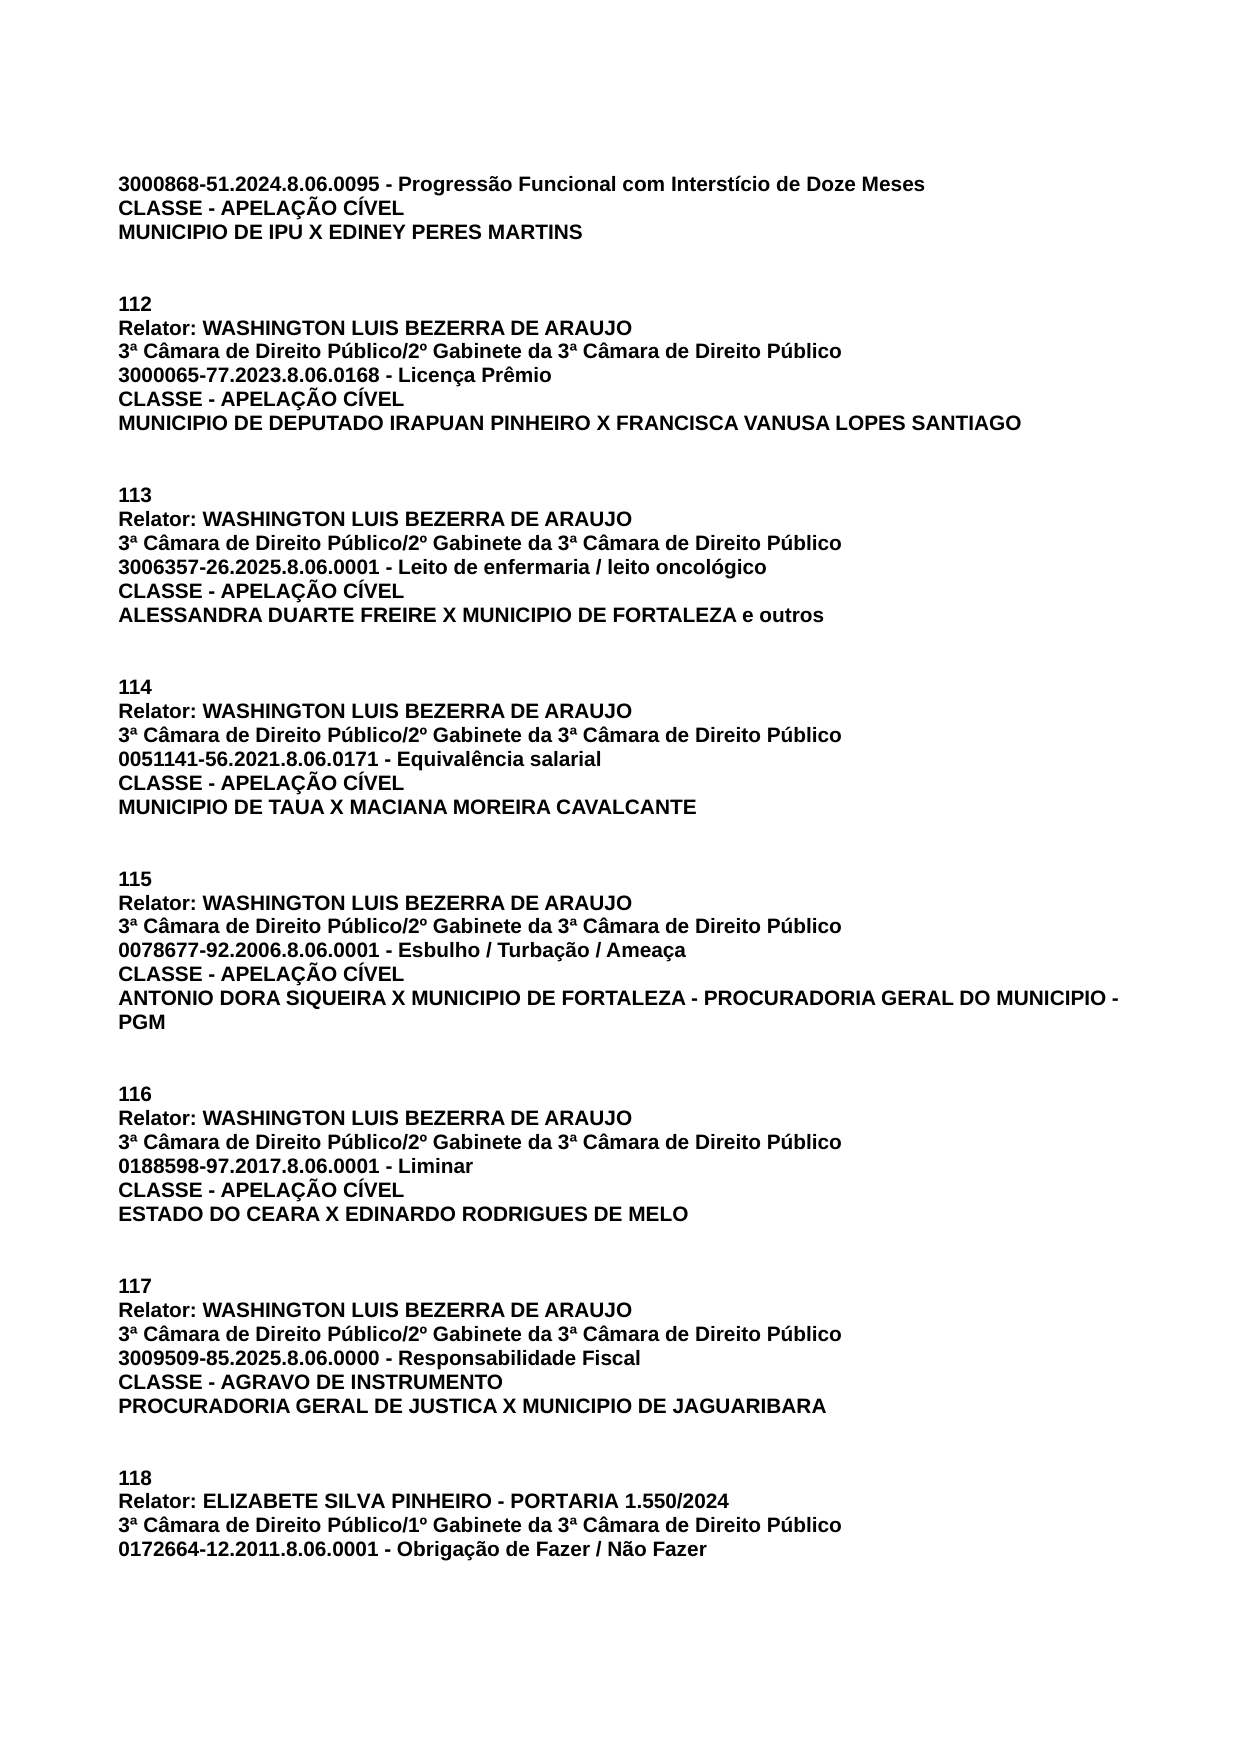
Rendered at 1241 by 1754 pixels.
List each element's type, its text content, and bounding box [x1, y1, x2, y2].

text 0172664-12.2011.8.06.0001 - Obrigação de Fazer / Não Fazer [118, 1537, 1122, 1561]
text 3ª Câmara de Direito Público/1º Gabinete da 3ª Câmara de Direito Público [118, 1513, 1122, 1537]
text CLASSE - APELAÇÃO CÍVEL [118, 771, 1122, 794]
text 0078677-92.2006.8.06.0001 - Esbulho / Turbação / Ameaça [118, 938, 1122, 962]
text 3ª Câmara de Direito Público/2º Gabinete da 3ª Câmara de Direito Público [118, 1322, 1122, 1346]
text 3000868-51.2024.8.06.0095 - Progressão Funcional com Interstício de Doze Meses [118, 172, 1122, 196]
text 3009509-85.2025.8.06.0000 - Responsabilidade Fiscal [118, 1346, 1122, 1369]
text 3ª Câmara de Direito Público/2º Gabinete da 3ª Câmara de Direito Público [118, 914, 1122, 938]
text Relator: WASHINGTON LUIS BEZERRA DE ARAUJO [118, 1106, 1122, 1130]
text CLASSE - APELAÇÃO CÍVEL [118, 1178, 1122, 1202]
text Relator: WASHINGTON LUIS BEZERRA DE ARAUJO [118, 699, 1122, 723]
text Relator: WASHINGTON LUIS BEZERRA DE ARAUJO [118, 1298, 1122, 1322]
text Relator: ELIZABETE SILVA PINHEIRO - PORTARIA 1.550/2024 [118, 1489, 1122, 1513]
text 114 [118, 675, 1122, 699]
text 117 [118, 1274, 1122, 1298]
text CLASSE - APELAÇÃO CÍVEL [118, 387, 1122, 411]
text 112 [118, 291, 1122, 315]
text 3ª Câmara de Direito Público/2º Gabinete da 3ª Câmara de Direito Público [118, 723, 1122, 747]
text ANTONIO DORA SIQUEIRA X MUNICIPIO DE FORTALEZA - PROCURADORIA GERAL DO MUNICIPIO - PGM [118, 986, 1122, 1034]
text MUNICIPIO DE TAUA X MACIANA MOREIRA CAVALCANTE [118, 794, 1122, 818]
text 3ª Câmara de Direito Público/2º Gabinete da 3ª Câmara de Direito Público [118, 1130, 1122, 1154]
text MUNICIPIO DE DEPUTADO IRAPUAN PINHEIRO X FRANCISCA VANUSA LOPES SANTIAGO [118, 411, 1122, 435]
text CLASSE - AGRAVO DE INSTRUMENTO [118, 1369, 1122, 1393]
text 0188598-97.2017.8.06.0001 - Liminar [118, 1154, 1122, 1178]
text 113 [118, 483, 1122, 507]
text 116 [118, 1082, 1122, 1106]
text 3ª Câmara de Direito Público/2º Gabinete da 3ª Câmara de Direito Público [118, 531, 1122, 555]
text 3000065-77.2023.8.06.0168 - Licença Prêmio [118, 363, 1122, 387]
text CLASSE - APELAÇÃO CÍVEL [118, 196, 1122, 219]
text ALESSANDRA DUARTE FREIRE X MUNICIPIO DE FORTALEZA e outros [118, 603, 1122, 627]
text Relator: WASHINGTON LUIS BEZERRA DE ARAUJO [118, 890, 1122, 914]
text Relator: WASHINGTON LUIS BEZERRA DE ARAUJO [118, 507, 1122, 531]
text MUNICIPIO DE IPU X EDINEY PERES MARTINS [118, 219, 1122, 243]
text ESTADO DO CEARA X EDINARDO RODRIGUES DE MELO [118, 1202, 1122, 1226]
text PROCURADORIA GERAL DE JUSTICA X MUNICIPIO DE JAGUARIBARA [118, 1393, 1122, 1417]
text 118 [118, 1465, 1122, 1489]
text 3ª Câmara de Direito Público/2º Gabinete da 3ª Câmara de Direito Público [118, 339, 1122, 363]
text 0051141-56.2021.8.06.0171 - Equivalência salarial [118, 747, 1122, 771]
text Relator: WASHINGTON LUIS BEZERRA DE ARAUJO [118, 315, 1122, 339]
text CLASSE - APELAÇÃO CÍVEL [118, 962, 1122, 986]
text 115 [118, 866, 1122, 890]
text 3006357-26.2025.8.06.0001 - Leito de enfermaria / leito oncológico [118, 555, 1122, 579]
text CLASSE - APELAÇÃO CÍVEL [118, 579, 1122, 603]
